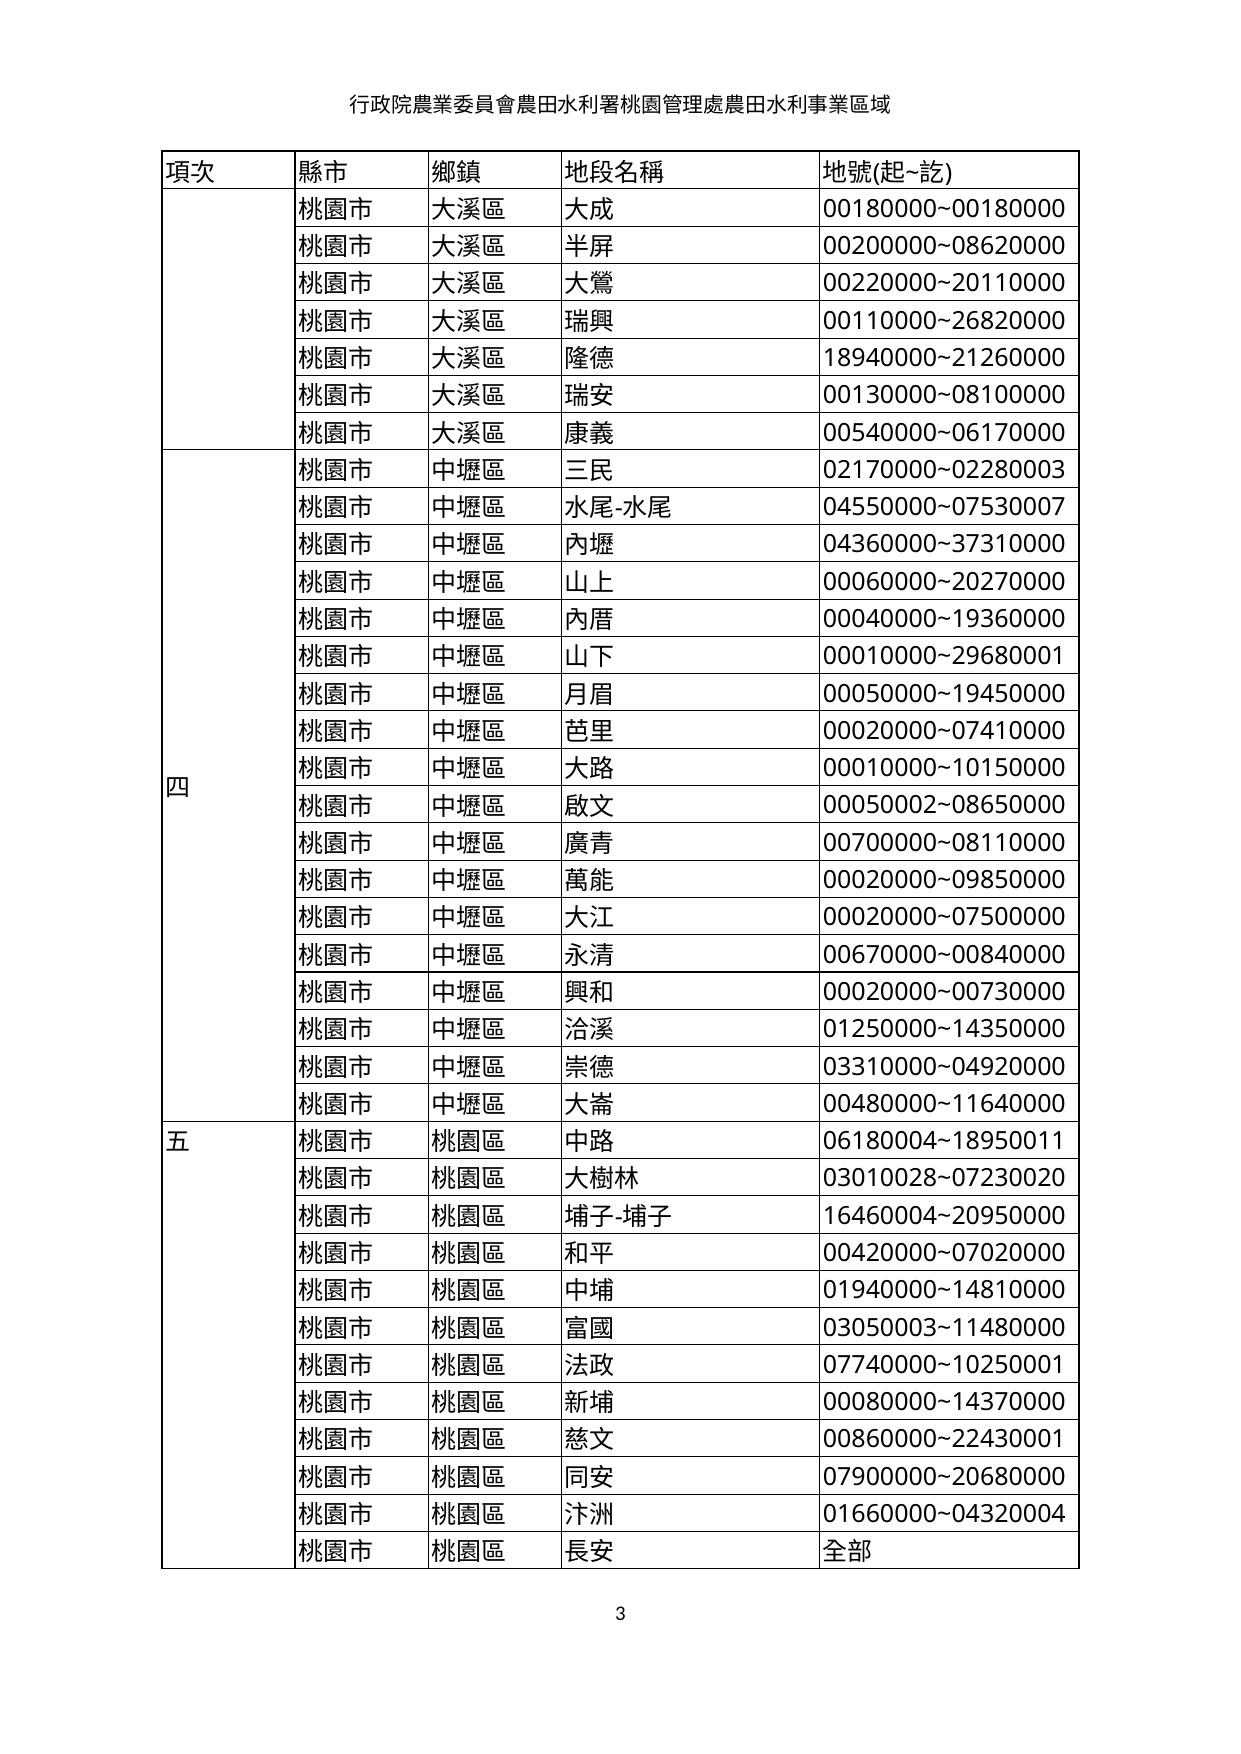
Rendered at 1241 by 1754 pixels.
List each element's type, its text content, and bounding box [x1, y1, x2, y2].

table_cell 中壢區 [429, 786, 561, 822]
table_cell 隆德 [562, 339, 819, 375]
table_header 地段名稱 [562, 152, 819, 188]
table_cell 中壢區 [429, 637, 561, 673]
table_cell 大溪區 [429, 301, 561, 337]
table_cell 桃園市 [296, 1010, 428, 1046]
table_cell 慈文 [562, 1420, 819, 1456]
table_cell 啟文 [562, 786, 819, 822]
table_cell 中壢區 [429, 1084, 561, 1121]
table_cell 桃園區 [429, 1383, 561, 1419]
table_cell 07740000~10250001 [820, 1345, 1078, 1382]
table_cell 桃園市 [296, 1345, 428, 1382]
table_cell 芭里 [562, 711, 819, 748]
table_cell 桃園區 [429, 1122, 561, 1158]
table_cell 瑞安 [562, 376, 819, 412]
table_cell 中壢區 [429, 1010, 561, 1046]
table_header 項次 [163, 152, 294, 188]
table_cell 中壢區 [429, 898, 561, 934]
table_cell 和平 [562, 1234, 819, 1270]
table_cell 新埔 [562, 1383, 819, 1419]
table_cell 長安 [562, 1532, 819, 1568]
table_cell 00010000~10150000 [820, 749, 1078, 785]
table_cell 山上 [562, 562, 819, 598]
table_cell 大溪區 [429, 189, 561, 226]
table_cell 中壢區 [429, 450, 561, 487]
table_cell 富國 [562, 1308, 819, 1344]
table_cell 07900000~20680000 [820, 1457, 1078, 1493]
table_cell 大溪區 [429, 413, 561, 449]
table_cell 中壢區 [429, 935, 561, 971]
table_cell 汴洲 [562, 1495, 819, 1531]
table_cell 桃園市 [296, 1495, 428, 1531]
table_cell 03010028~07230020 [820, 1159, 1078, 1195]
table_cell 三民 [562, 450, 819, 487]
table_cell 大成 [562, 189, 819, 226]
table_header 地號(起~訖) [820, 152, 1078, 188]
table_cell 桃園市 [296, 189, 428, 226]
table_cell 桃園市 [296, 1308, 428, 1344]
table_cell 桃園市 [296, 301, 428, 337]
table_cell 桃園市 [296, 935, 428, 971]
table_cell 桃園區 [429, 1345, 561, 1382]
table_cell 大江 [562, 898, 819, 934]
table_cell 00080000~14370000 [820, 1383, 1078, 1419]
table_cell 大樹林 [562, 1159, 819, 1195]
table_cell 桃園市 [296, 973, 428, 1009]
table_cell 桃園市 [296, 1457, 428, 1493]
table_cell 00110000~26820000 [820, 301, 1078, 337]
table_cell 中埔 [562, 1271, 819, 1307]
table_cell 00040000~19360000 [820, 600, 1078, 636]
table_cell 半屏 [562, 227, 819, 263]
table_cell 大鶯 [562, 264, 819, 300]
table_cell 桃園市 [296, 674, 428, 710]
table_cell 00020000~07500000 [820, 898, 1078, 934]
table_cell 桃園市 [296, 376, 428, 412]
table_cell 桃園市 [296, 1196, 428, 1232]
table_cell 桃園市 [296, 450, 428, 487]
table_cell 內厝 [562, 600, 819, 636]
table_cell 中壢區 [429, 823, 561, 859]
table_cell 全部 [820, 1532, 1078, 1568]
table_cell 00050000~19450000 [820, 674, 1078, 710]
table_cell 大溪區 [429, 376, 561, 412]
table_cell 00050002~08650000 [820, 786, 1078, 822]
table_cell 04550000~07530007 [820, 488, 1078, 524]
table_cell 桃園市 [296, 1532, 428, 1568]
table_cell 中壢區 [429, 600, 561, 636]
table_cell 大溪區 [429, 227, 561, 263]
table_cell 桃園市 [296, 1084, 428, 1121]
table_cell 埔子-埔子 [562, 1196, 819, 1232]
table_cell 桃園區 [429, 1234, 561, 1270]
table_cell 00020000~07410000 [820, 711, 1078, 748]
table_cell 瑞興 [562, 301, 819, 337]
table_cell 16460004~20950000 [820, 1196, 1078, 1232]
table_cell 桃園市 [296, 1271, 428, 1307]
table_cell 大路 [562, 749, 819, 785]
table_cell 中壢區 [429, 749, 561, 785]
table_cell 桃園市 [296, 898, 428, 934]
table_cell 康義 [562, 413, 819, 449]
table_cell 桃園市 [296, 600, 428, 636]
table_cell 中壢區 [429, 711, 561, 748]
table_cell 中壢區 [429, 973, 561, 1009]
table_header 縣市 [296, 152, 428, 188]
table_cell [163, 189, 294, 449]
table_cell 桃園市 [296, 488, 428, 524]
table_cell 內壢 [562, 525, 819, 561]
table_cell 大溪區 [429, 339, 561, 375]
table_cell 01940000~14810000 [820, 1271, 1078, 1307]
table_cell 桃園市 [296, 1420, 428, 1456]
table_cell 月眉 [562, 674, 819, 710]
table_cell 永清 [562, 935, 819, 971]
table_cell 興和 [562, 973, 819, 1009]
table_cell 桃園市 [296, 711, 428, 748]
table_cell 桃園市 [296, 861, 428, 897]
table_cell 00130000~08100000 [820, 376, 1078, 412]
table_cell 中路 [562, 1122, 819, 1158]
table_cell 03310000~04920000 [820, 1047, 1078, 1083]
table_cell 00670000~00840000 [820, 935, 1078, 971]
table_cell 山下 [562, 637, 819, 673]
table_cell 大崙 [562, 1084, 819, 1121]
table_cell 桃園市 [296, 1383, 428, 1419]
table_cell 桃園區 [429, 1457, 561, 1493]
table_cell 大溪區 [429, 264, 561, 300]
table_cell 04360000~37310000 [820, 525, 1078, 561]
table_header 鄉鎮 [429, 152, 561, 188]
table_cell 00200000~08620000 [820, 227, 1078, 263]
table_cell 桃園區 [429, 1159, 561, 1195]
table_cell 桃園市 [296, 823, 428, 859]
table_cell 桃園市 [296, 749, 428, 785]
table_cell 00060000~20270000 [820, 562, 1078, 598]
table_cell 桃園區 [429, 1532, 561, 1568]
table_cell 桃園市 [296, 525, 428, 561]
table_cell 00480000~11640000 [820, 1084, 1078, 1121]
table_cell 00020000~09850000 [820, 861, 1078, 897]
table_cell 五 [163, 1122, 294, 1568]
table_cell 中壢區 [429, 1047, 561, 1083]
table_cell 法政 [562, 1345, 819, 1382]
table_cell 廣青 [562, 823, 819, 859]
table_cell 中壢區 [429, 525, 561, 561]
table_cell 桃園市 [296, 413, 428, 449]
table_cell 桃園區 [429, 1495, 561, 1531]
table_cell 03050003~11480000 [820, 1308, 1078, 1344]
table_cell 00220000~20110000 [820, 264, 1078, 300]
table_cell 桃園市 [296, 1122, 428, 1158]
table_cell 洽溪 [562, 1010, 819, 1046]
table_cell 桃園市 [296, 786, 428, 822]
table_cell 桃園市 [296, 1234, 428, 1270]
table_cell 00180000~00180000 [820, 189, 1078, 226]
table_cell 01250000~14350000 [820, 1010, 1078, 1046]
table_cell 崇德 [562, 1047, 819, 1083]
table_cell 桃園市 [296, 637, 428, 673]
table_cell 同安 [562, 1457, 819, 1493]
table_cell 00860000~22430001 [820, 1420, 1078, 1456]
table_cell 06180004~18950011 [820, 1122, 1078, 1158]
table_cell 中壢區 [429, 861, 561, 897]
table_cell 01660000~04320004 [820, 1495, 1078, 1531]
table_cell 桃園市 [296, 1159, 428, 1195]
table_cell 18940000~21260000 [820, 339, 1078, 375]
table_cell 00700000~08110000 [820, 823, 1078, 859]
table_cell 桃園市 [296, 227, 428, 263]
table_cell 桃園市 [296, 339, 428, 375]
table_cell 桃園市 [296, 1047, 428, 1083]
table_cell 四 [163, 450, 294, 1121]
table_cell 00420000~07020000 [820, 1234, 1078, 1270]
table_cell 桃園市 [296, 562, 428, 598]
table_cell 00010000~29680001 [820, 637, 1078, 673]
table_cell 桃園區 [429, 1196, 561, 1232]
table_cell 中壢區 [429, 674, 561, 710]
table_cell 桃園區 [429, 1308, 561, 1344]
table_cell 萬能 [562, 861, 819, 897]
table_cell 桃園市 [296, 264, 428, 300]
table_cell 00540000~06170000 [820, 413, 1078, 449]
table_cell 桃園區 [429, 1271, 561, 1307]
table_cell 00020000~00730000 [820, 973, 1078, 1009]
table_cell 中壢區 [429, 562, 561, 598]
table_cell 桃園區 [429, 1420, 561, 1456]
table_cell 中壢區 [429, 488, 561, 524]
table_cell 02170000~02280003 [820, 450, 1078, 487]
table_cell 水尾-水尾 [562, 488, 819, 524]
